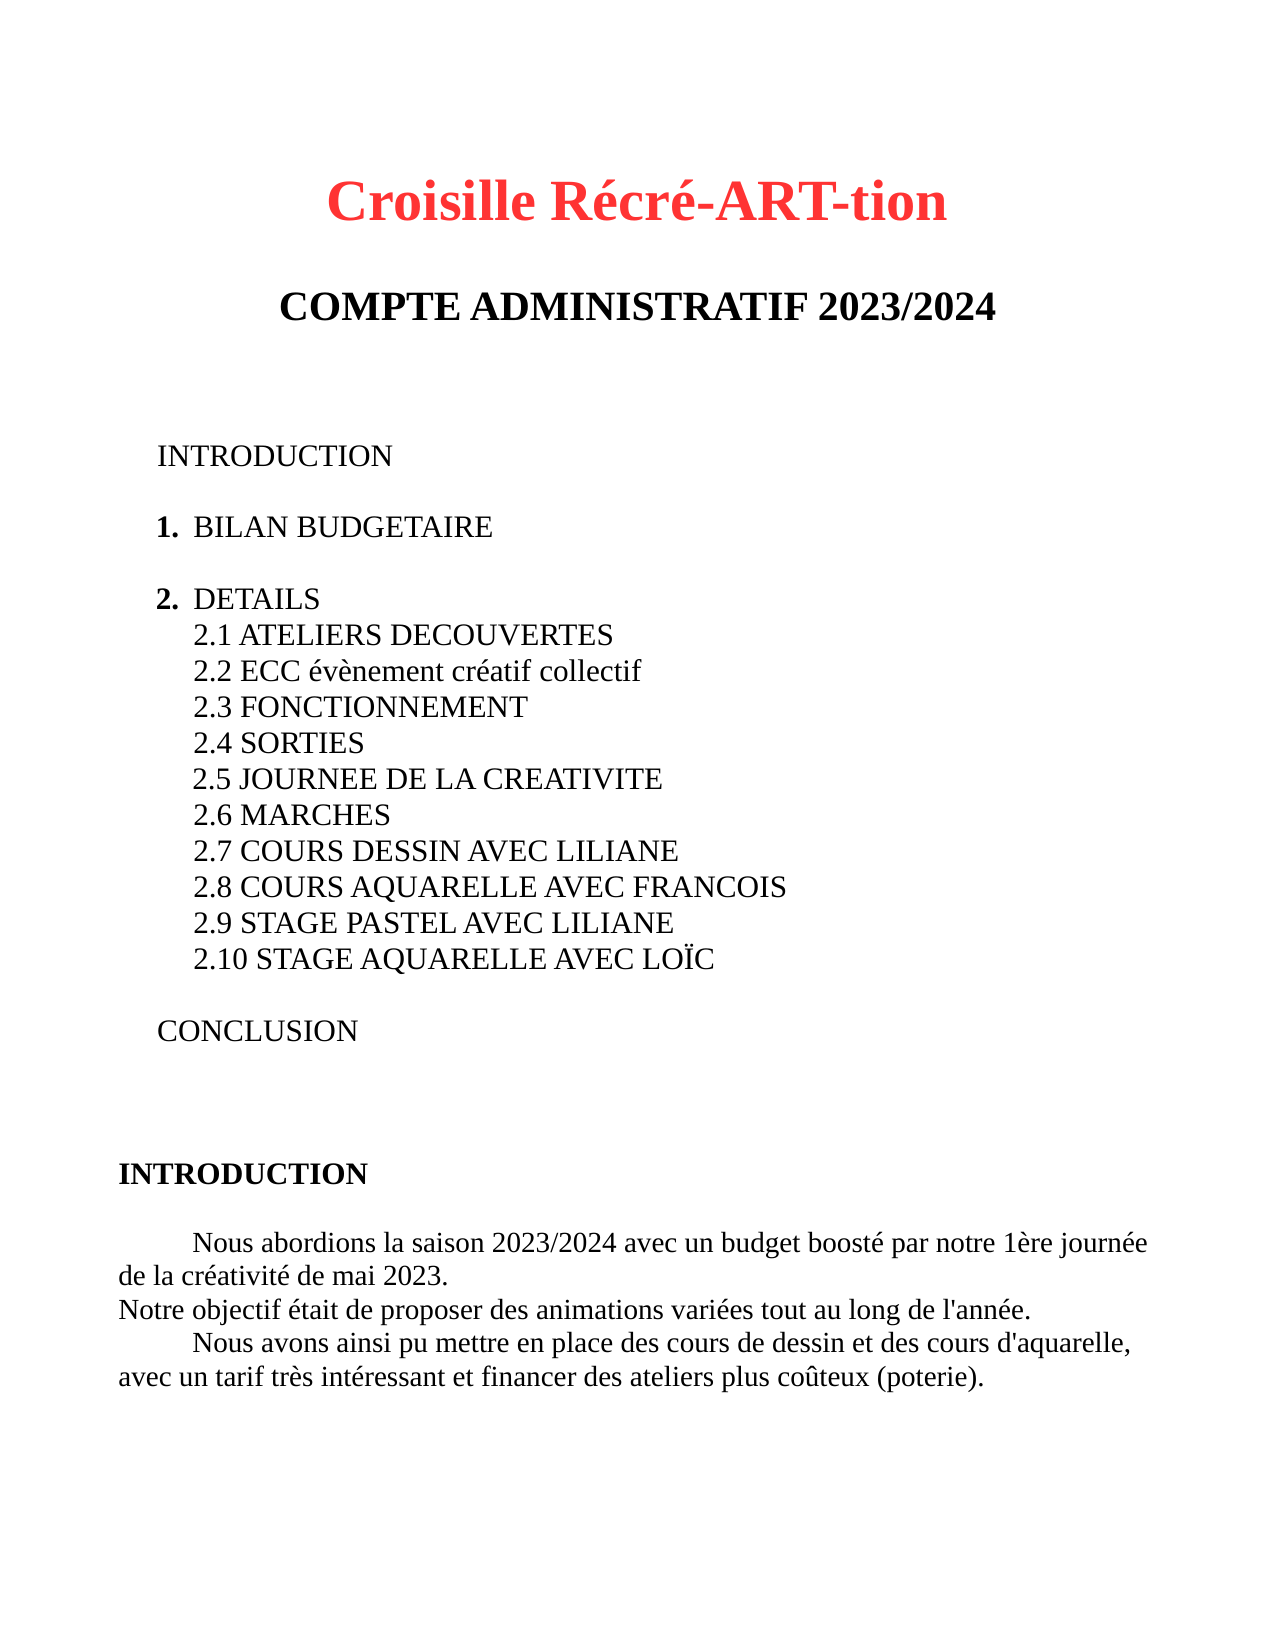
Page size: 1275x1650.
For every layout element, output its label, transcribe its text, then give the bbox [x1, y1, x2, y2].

list 2.8 COURS AQUARELLE AVEC FRANCOIS [156, 868, 1157, 904]
list 2.7 COURS DESSIN AVEC LILIANE [156, 832, 1157, 868]
text CONCLUSION [118, 1012, 1157, 1048]
text INTRODUCTION [118, 1156, 1157, 1191]
list 2.1 ATELIERS DECOUVERTES [156, 616, 1157, 652]
list 2.2 ECC évènement créatif collectif [156, 652, 1157, 688]
list BILAN BUDGETAIRE [156, 509, 1157, 544]
text INTRODUCTION [118, 437, 1157, 473]
list DETAILS [156, 581, 1157, 616]
text COMPTE ADMINISTRATIF 2023/2024 [118, 281, 1157, 329]
text Nous avons ainsi pu mettre en place des cours de dessin et des cours d'aquarelle, avec un tarif très intéressant et financer des ateliers plus coûteux (poterie). [118, 1326, 1157, 1393]
list 2.4 SORTIES [156, 724, 1157, 760]
text Notre objectif était de proposer des animations variées tout au long de l'année. [118, 1292, 1157, 1326]
text Nous abordions la saison 2023/2024 avec un budget boosté par notre 1ère journée de la créativité de mai 2023. [118, 1225, 1157, 1292]
text 2.5 JOURNEE DE LA CREATIVITE [118, 760, 1157, 796]
list 2.3 FONCTIONNEMENT [156, 688, 1157, 724]
list 2.10 STAGE AQUARELLE AVEC LOÏC [156, 940, 1157, 976]
text Croisille Récré-ART-tion [118, 166, 1157, 233]
list 2.6 MARCHES [156, 796, 1157, 832]
list 2.9 STAGE PASTEL AVEC LILIANE [156, 904, 1157, 940]
